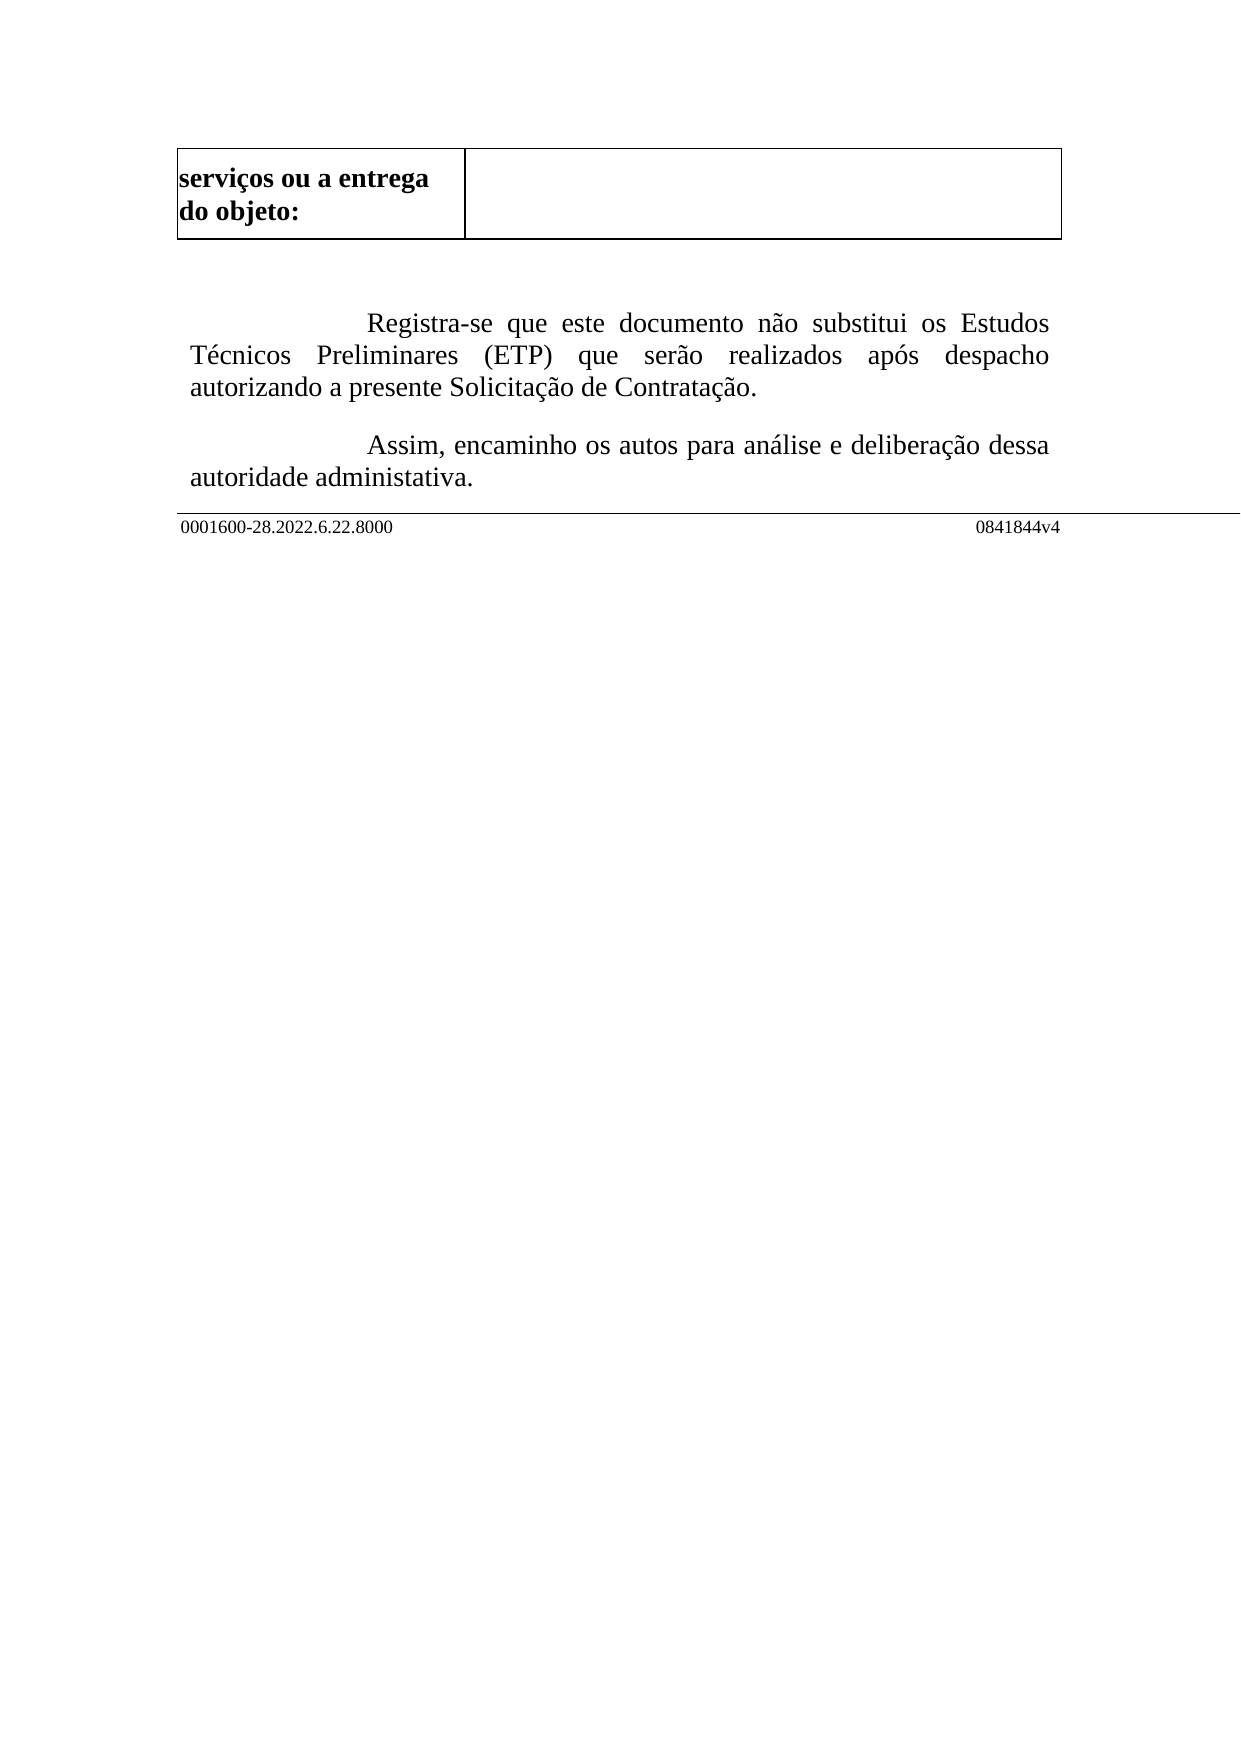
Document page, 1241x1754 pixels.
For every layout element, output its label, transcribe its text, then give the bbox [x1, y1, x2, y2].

table_header 0841844v4 [620, 514, 1063, 541]
text Registra-se que este documento não substitui os Estudos Técnicos Preliminares (ETP) que serão realizados após despacho autorizando a presente Solicitação de Contratação. [190, 306, 1051, 403]
table_cell serviços ou a entrega do objeto: [178, 149, 464, 238]
text Assim, encaminho os autos para análise e deliberação dessa autoridade administativa. [190, 428, 1051, 493]
table_header 0001600-28.2022.6.22.8000 [177, 514, 620, 541]
table_cell [466, 149, 1061, 238]
